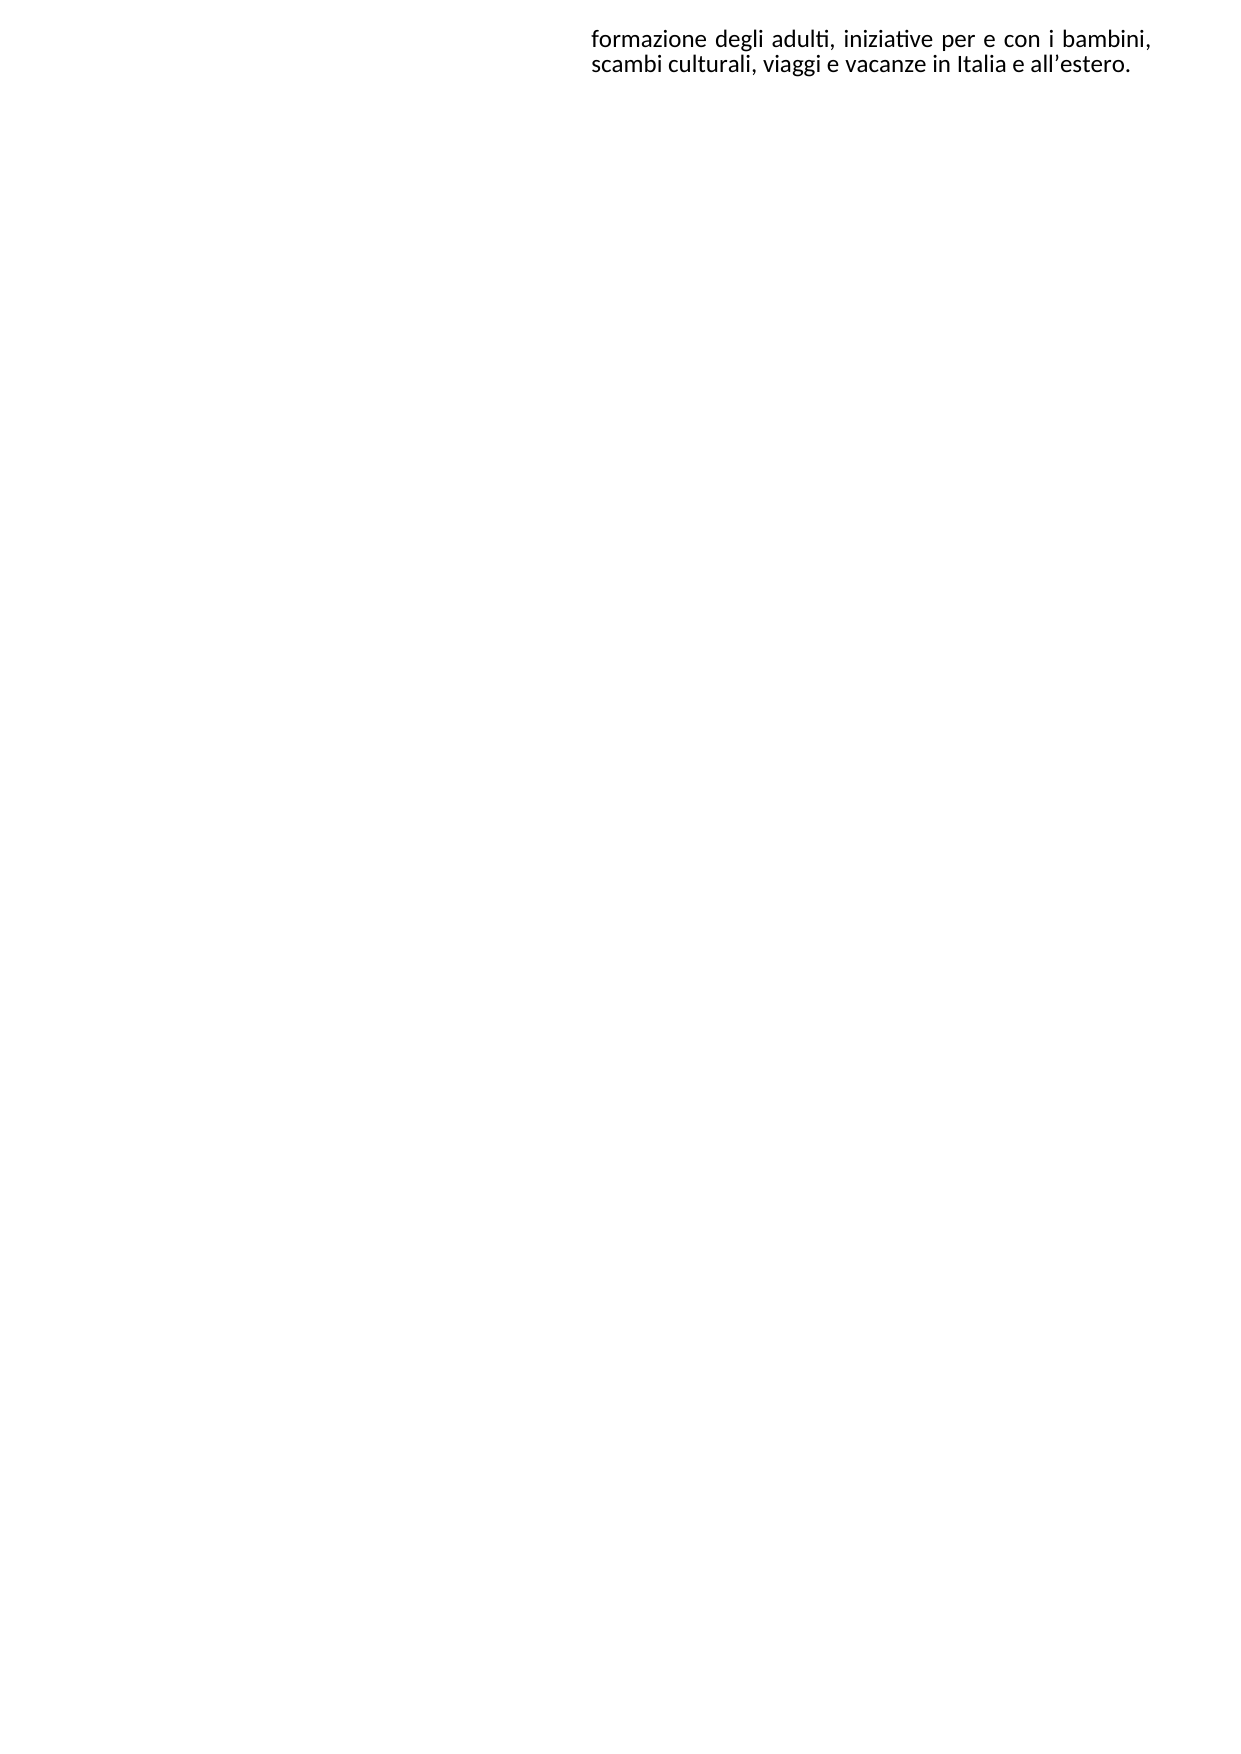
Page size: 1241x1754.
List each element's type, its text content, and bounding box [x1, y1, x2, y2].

text formazione degli adulti, iniziative per e con i bambini, scambi culturali, viaggi e vacanze in Italia e all’estero. [591, 27, 1152, 79]
